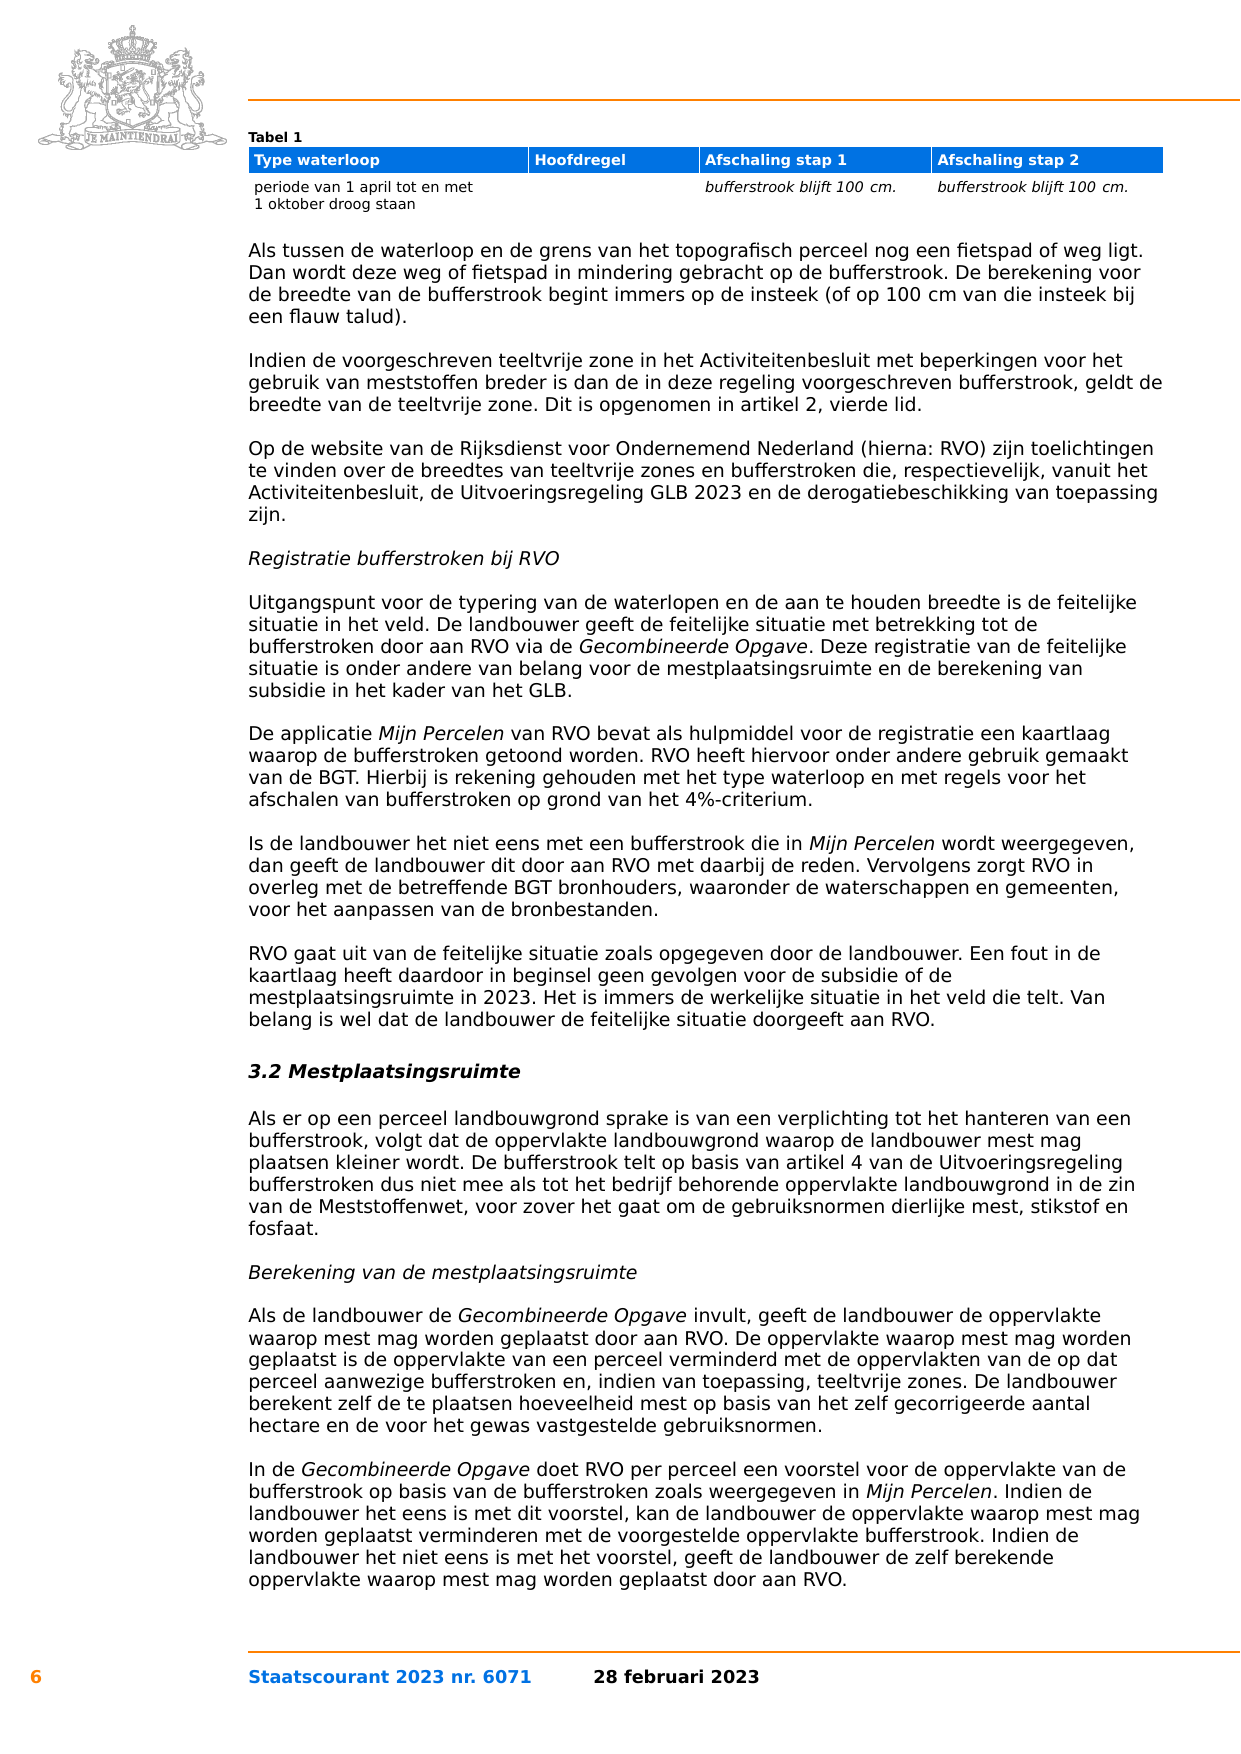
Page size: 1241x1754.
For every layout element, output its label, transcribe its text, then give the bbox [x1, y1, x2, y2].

table_cell periode van 1 april tot en met 1 oktober droog staan [249, 174, 528, 217]
table_cell Afschaling stap 2 [932, 147, 1163, 173]
text Op de website van de Rijksdienst voor Ondernemend Nederland (hierna: RVO) zijn toelichtingen te vinden over de breedtes van teeltvrije zones en bufferstroken die, respectievelijk, vanuit het Activiteitenbesluit, de Uitvoeringsregeling GLB 2023 en de derogatiebeschikking van toepassing zijn. [248, 438, 1163, 526]
text Indien de voorgeschreven teeltvrije zone in het Activiteitenbesluit met beperkingen voor het gebruik van meststoffen breder is dan de in deze regeling voorgeschreven bufferstrook, geldt de breedte van de teeltvrije zone. Dit is opgenomen in artikel 2, vierde lid. [248, 350, 1163, 416]
table_cell Type waterloop [249, 147, 528, 173]
table_cell bufferstrook blijft 100 cm. [700, 174, 931, 217]
table_header Tabel 1 [248, 130, 1163, 146]
table_cell Hoofdregel [529, 147, 699, 173]
table_cell Afschaling stap 1 [700, 147, 931, 173]
picture [38, 25, 227, 150]
text Als er op een perceel landbouwgrond sprake is van een verplichting tot het hanteren van een bufferstrook, volgt dat de oppervlakte landbouwgrond waarop de landbouwer mest mag plaatsen kleiner wordt. De bufferstrook telt op basis van artikel 4 van de Uitvoeringsregeling bufferstroken dus niet mee als tot het bedrijf behorende oppervlakte landbouwgrond in de zin van de Meststoffenwet, voor zover het gaat om de gebruiksnormen dierlijke mest, stikstof en fosfaat. [248, 1108, 1163, 1240]
text RVO gaat uit van de feitelijke situatie zoals opgegeven door de landbouwer. Een fout in de kaartlaag heeft daardoor in beginsel geen gevolgen voor de subsidie of de mestplaatsingsruimte in 2023. Het is immers de werkelijke situatie in het veld die telt. Van belang is wel dat de landbouwer de feitelijke situatie doorgeeft aan RVO. [248, 943, 1163, 1031]
table_cell [529, 174, 699, 217]
text In de Gecombineerde Opgave doet RVO per perceel een voorstel voor de oppervlakte van de bufferstrook op basis van de bufferstroken zoals weergegeven in Mijn Percelen. Indien de landbouwer het eens is met dit voorstel, kan de landbouwer de oppervlakte waarop mest mag worden geplaatst verminderen met de voorgestelde oppervlakte bufferstrook. Indien de landbouwer het niet eens is met het voorstel, geeft de landbouwer de zelf berekende oppervlakte waarop mest mag worden geplaatst door aan RVO. [248, 1459, 1163, 1591]
text De applicatie Mijn Percelen van RVO bevat als hulpmiddel voor de registratie een kaartlaag waarop de bufferstroken getoond worden. RVO heeft hiervoor onder andere gebruik gemaakt van de BGT. Hierbij is rekening gehouden met het type waterloop en met regels voor het afschalen van bufferstroken op grond van het 4%-criterium. [248, 723, 1163, 811]
subtitle Registratie bufferstroken bij RVO [248, 548, 1163, 570]
text Als de landbouwer de Gecombineerde Opgave invult, geeft de landbouwer de oppervlakte waarop mest mag worden geplaatst door aan RVO. De oppervlakte waarop mest mag worden geplaatst is de oppervlakte van een perceel verminderd met de oppervlakten van de op dat perceel aanwezige bufferstroken en, indien van toepassing, teeltvrije zones. De landbouwer berekent zelf de te plaatsen hoeveelheid mest op basis van het zelf gecorrigeerde aantal hectare en de voor het gewas vastgestelde gebruiksnormen. [248, 1305, 1163, 1437]
text Uitgangspunt voor de typering van de waterlopen en de aan te houden breedte is de feitelijke situatie in het veld. De landbouwer geeft de feitelijke situatie met betrekking tot de bufferstroken door aan RVO via de Gecombineerde Opgave. Deze registratie van de feitelijke situatie is onder andere van belang voor de mestplaatsingsruimte en de berekening van subsidie in het kader van het GLB. [248, 592, 1163, 701]
table_cell bufferstrook blijft 100 cm. [932, 174, 1163, 217]
text Als tussen de waterloop en de grens van het topografisch perceel nog een fietspad of weg ligt. Dan wordt deze weg of fietspad in mindering gebracht op de bufferstrook. De berekening voor de breedte van de bufferstrook begint immers op de insteek (of op 100 cm van die insteek bij een flauw talud). [248, 240, 1163, 328]
subtitle Berekening van de mestplaatsingsruimte [248, 1262, 1163, 1283]
subtitle 3.2 Mestplaatsingsruimte [248, 1061, 1163, 1083]
text Is de landbouwer het niet eens met een bufferstrook die in Mijn Percelen wordt weergegeven, dan geeft de landbouwer dit door aan RVO met daarbij de reden. Vervolgens zorgt RVO in overleg met de betreffende BGT bronhouders, waaronder de waterschappen en gemeenten, voor het aanpassen van de bronbestanden. [248, 833, 1163, 921]
